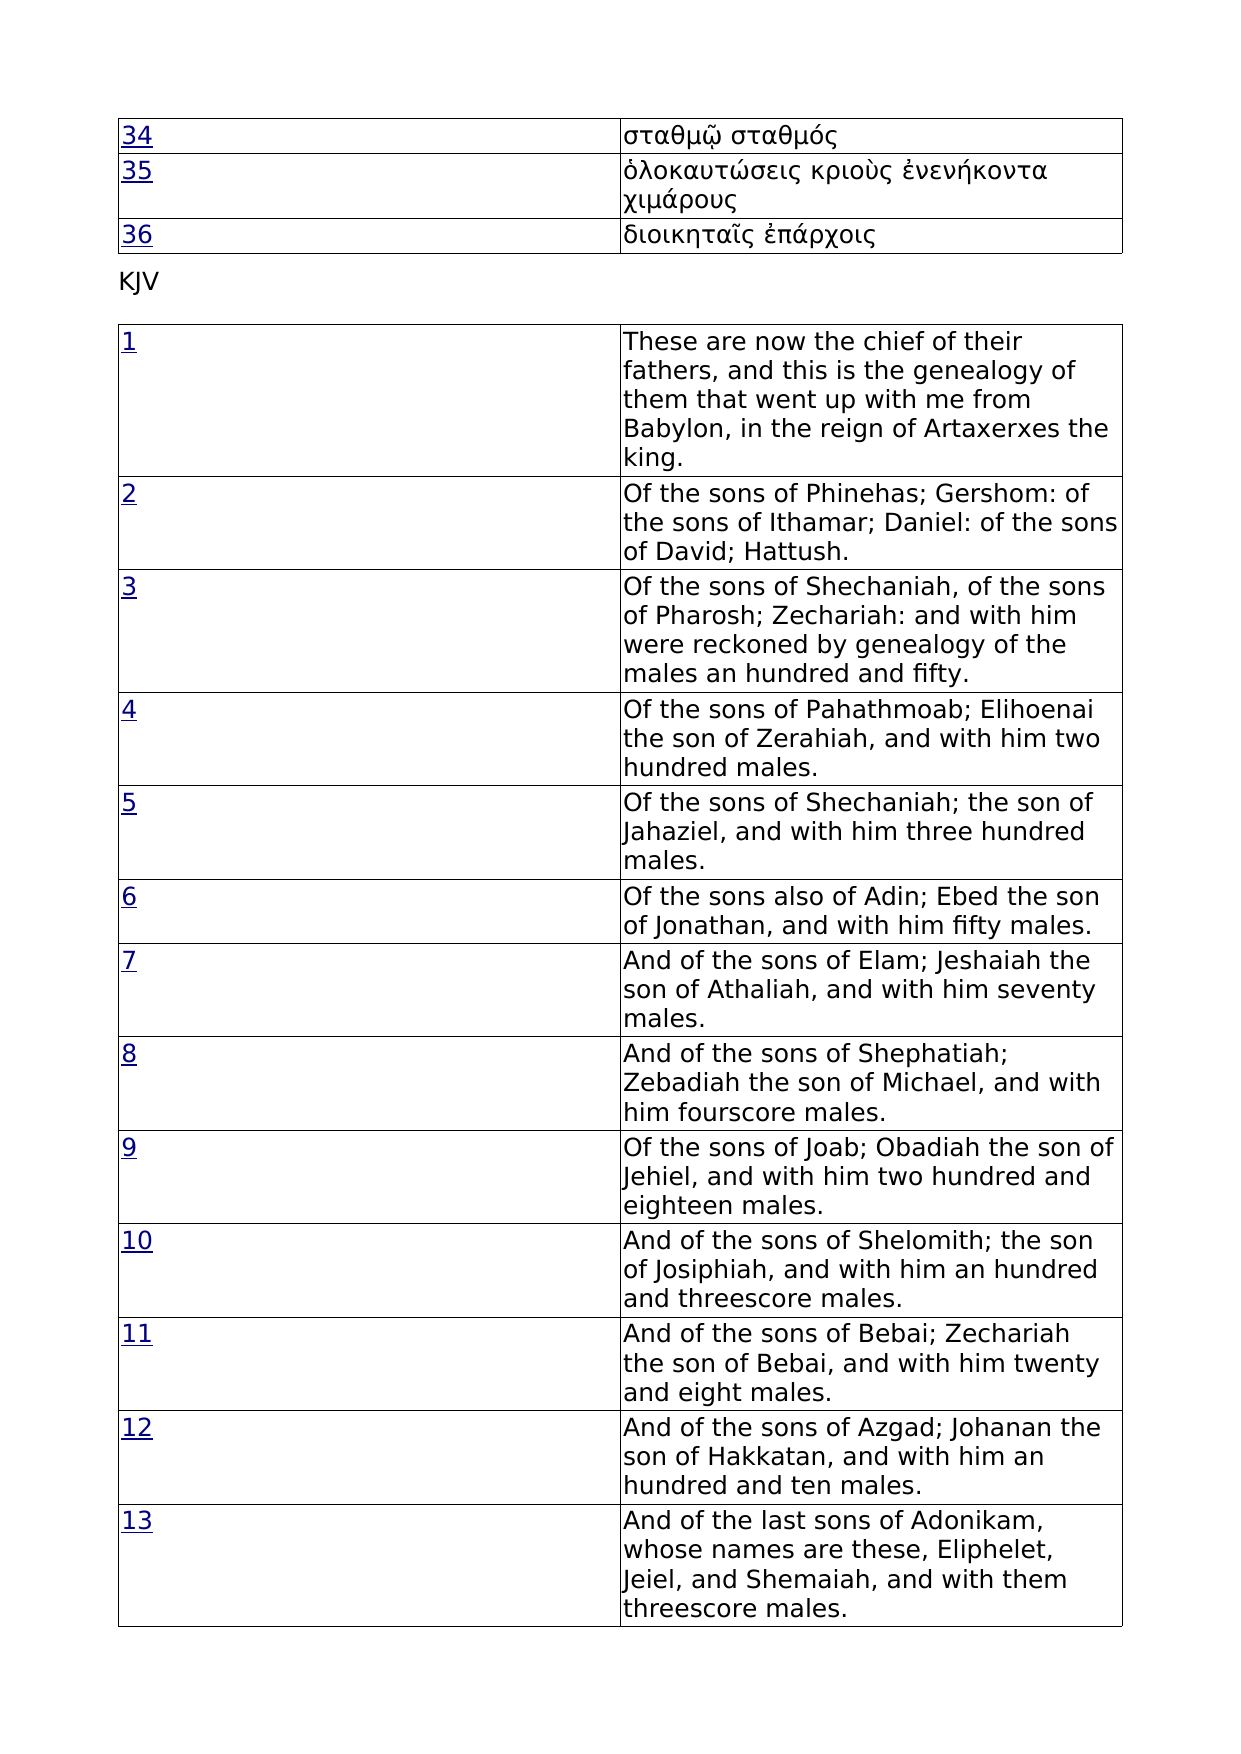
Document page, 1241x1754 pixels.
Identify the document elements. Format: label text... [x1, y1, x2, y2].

table_cell 8 [119, 1037, 620, 1130]
table_cell 13 [119, 1505, 620, 1626]
table_cell 10 [119, 1224, 620, 1317]
table_cell Of the sons of Joab; Obadiah the son of Jehiel, and with him two hundred and eighteen males. [621, 1131, 1122, 1223]
table_cell 7 [119, 944, 620, 1036]
table_cell 3 [119, 570, 620, 692]
table_cell 36 [119, 219, 620, 253]
table_cell 4 [119, 693, 620, 785]
table_cell διοικηταῖς ἐπάρχοις [621, 219, 1122, 253]
text KJV [118, 267, 1122, 297]
table_cell ὁλοκαυτώσεις κριοὺς ἐνενήκοντα χιμάρους [621, 154, 1122, 217]
table_cell Of the sons of Pahathmoab; Elihoenai the son of Zerahiah, and with him two hundred males. [621, 693, 1122, 785]
table_cell 34 [119, 119, 620, 153]
table_cell Of the sons also of Adin; Ebed the son of Jonathan, and with him fifty males. [621, 880, 1122, 943]
table_cell 12 [119, 1411, 620, 1503]
table_header 1 [119, 325, 620, 476]
table_cell And of the sons of Azgad; Johanan the son of Hakkatan, and with him an hundred and ten males. [621, 1411, 1122, 1503]
table_cell 35 [119, 154, 620, 217]
table_header These are now the chief of their fathers, and this is the genealogy of them that went up with me from Babylon, in the reign of Artaxerxes the king. [621, 325, 1122, 476]
table_cell σταθμῷ σταθμός [621, 119, 1122, 153]
table_cell Of the sons of Shechaniah, of the sons of Pharosh; Zechariah: and with him were reckoned by genealogy of the males an hundred and fifty. [621, 570, 1122, 692]
table_cell And of the last sons of Adonikam, whose names are these, Eliphelet, Jeiel, and Shemaiah, and with them threescore males. [621, 1505, 1122, 1626]
table_cell And of the sons of Shelomith; the son of Josiphiah, and with him an hundred and threescore males. [621, 1224, 1122, 1317]
table_cell 11 [119, 1318, 620, 1410]
table_cell Of the sons of Shechaniah; the son of Jahaziel, and with him three hundred males. [621, 786, 1122, 879]
table_cell And of the sons of Shephatiah; Zebadiah the son of Michael, and with him fourscore males. [621, 1037, 1122, 1130]
table_cell And of the sons of Elam; Jeshaiah the son of Athaliah, and with him seventy males. [621, 944, 1122, 1036]
table_cell 9 [119, 1131, 620, 1223]
table_cell 2 [119, 477, 620, 569]
table_cell 6 [119, 880, 620, 943]
table_cell 5 [119, 786, 620, 879]
table_cell Of the sons of Phinehas; Gershom: of the sons of Ithamar; Daniel: of the sons of David; Hattush. [621, 477, 1122, 569]
table_cell And of the sons of Bebai; Zechariah the son of Bebai, and with him twenty and eight males. [621, 1318, 1122, 1410]
